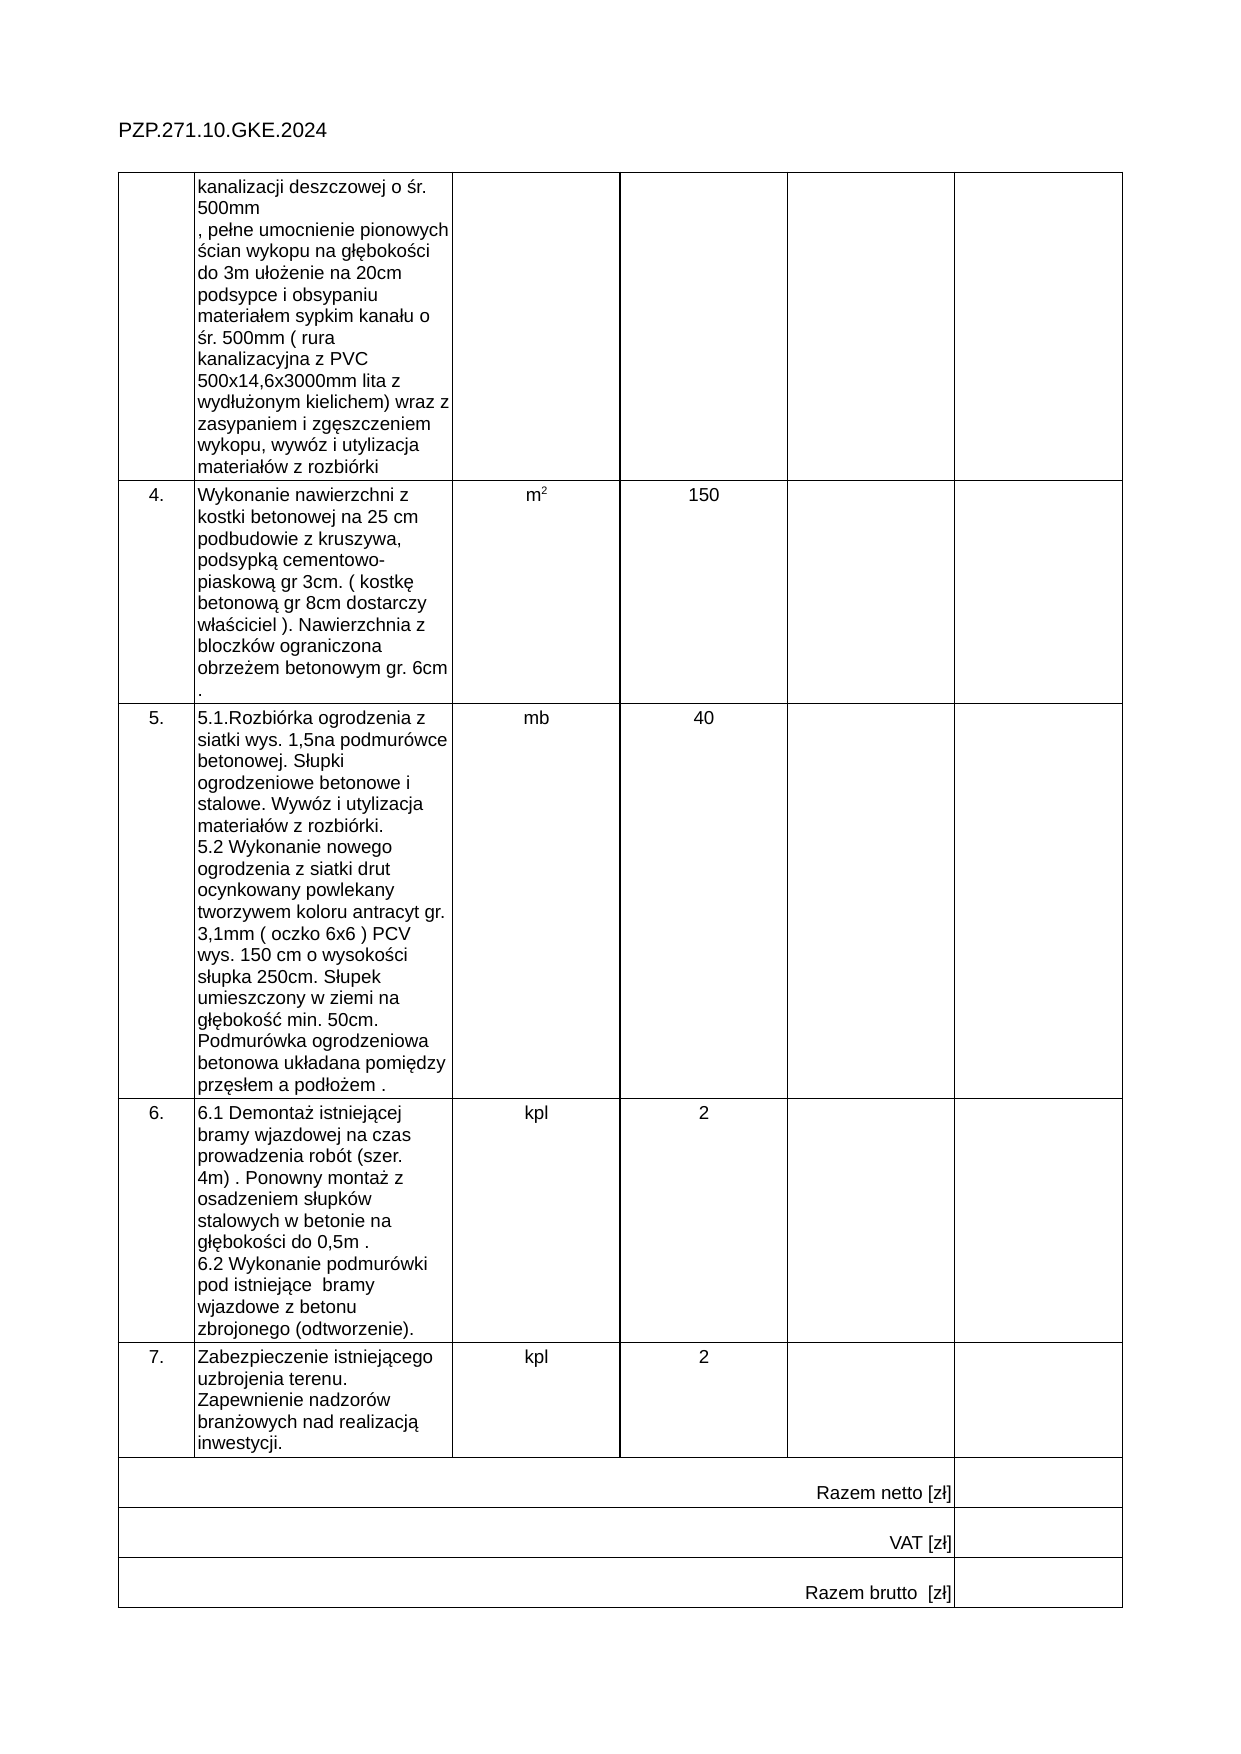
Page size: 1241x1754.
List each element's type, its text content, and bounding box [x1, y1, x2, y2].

table_cell [788, 1099, 954, 1342]
table_cell [955, 173, 1122, 480]
table_cell [788, 704, 954, 1098]
table_cell 5. [119, 704, 194, 1098]
table_cell [955, 1558, 1122, 1607]
table_cell 6. [119, 1099, 194, 1342]
table_cell [119, 173, 194, 480]
table_cell Zabezpieczenie istniejącego uzbrojenia terenu. Zapewnienie nadzorów branżowych nad realizacją inwestycji. [195, 1343, 452, 1457]
table_cell [955, 1099, 1122, 1342]
table_cell [955, 1343, 1122, 1457]
table_cell [453, 173, 619, 480]
table_cell [955, 1508, 1122, 1557]
table_cell 6.1 Demontaż istniejącej bramy wjazdowej na czas prowadzenia robót (szer. 4m) . Ponowny montaż z osadzeniem słupków stalowych w betonie na głębokości do 0,5m . 6.2 Wykonanie podmurówki pod istniejące bramy wjazdowe z betonu zbrojonego (odtworzenie). [195, 1099, 452, 1342]
table_cell kanalizacji deszczowej o śr. 500mm , pełne umocnienie pionowych ścian wykopu na głębokości do 3m ułożenie na 20cm podsypce i obsypaniu materiałem sypkim kanału o śr. 500mm ( rura kanalizacyjna z PVC 500x14,6x3000mm lita z wydłużonym kielichem) wraz z zasypaniem i zgęszczeniem wykopu, wywóz i utylizacja materiałów z rozbiórki [195, 173, 452, 480]
table_cell 5.1.Rozbiórka ogrodzenia z siatki wys. 1,5na podmurówce betonowej. Słupki ogrodzeniowe betonowe i stalowe. Wywóz i utylizacja materiałów z rozbiórki. 5.2 Wykonanie nowego ogrodzenia z siatki drut ocynkowany powlekany tworzywem koloru antracyt gr. 3,1mm ( oczko 6x6 ) PCV wys. 150 cm o wysokości słupka 250cm. Słupek umieszczony w ziemi na głębokość min. 50cm. Podmurówka ogrodzeniowa betonowa układana pomiędzy przęsłem a podłożem . [195, 704, 452, 1098]
table_cell Wykonanie nawierzchni z kostki betonowej na 25 cm podbudowie z kruszywa, podsypką cementowo-piaskową gr 3cm. ( kostkę betonową gr 8cm dostarczy właściciel ). Nawierzchnia z bloczków ograniczona obrzeżem betonowym gr. 6cm . [195, 481, 452, 703]
table_cell VAT [zł] [119, 1508, 954, 1557]
table_cell [788, 173, 954, 480]
table_cell 150 [621, 481, 787, 703]
table_cell 2 [621, 1343, 787, 1457]
table_cell kpl [453, 1099, 619, 1342]
table_cell [955, 1458, 1122, 1507]
table_cell mb [453, 704, 619, 1098]
table_cell [621, 173, 787, 480]
table_cell 7. [119, 1343, 194, 1457]
table_cell [788, 481, 954, 703]
table_cell Razem netto [zł] [119, 1458, 954, 1507]
table_cell [955, 481, 1122, 703]
table_cell m2 [453, 481, 619, 703]
table_cell 4. [119, 481, 194, 703]
table_cell [955, 704, 1122, 1098]
table_cell Razem brutto [zł] [119, 1558, 954, 1607]
table_cell kpl [453, 1343, 619, 1457]
table_cell 2 [621, 1099, 787, 1342]
table_cell [788, 1343, 954, 1457]
table_cell 40 [621, 704, 787, 1098]
